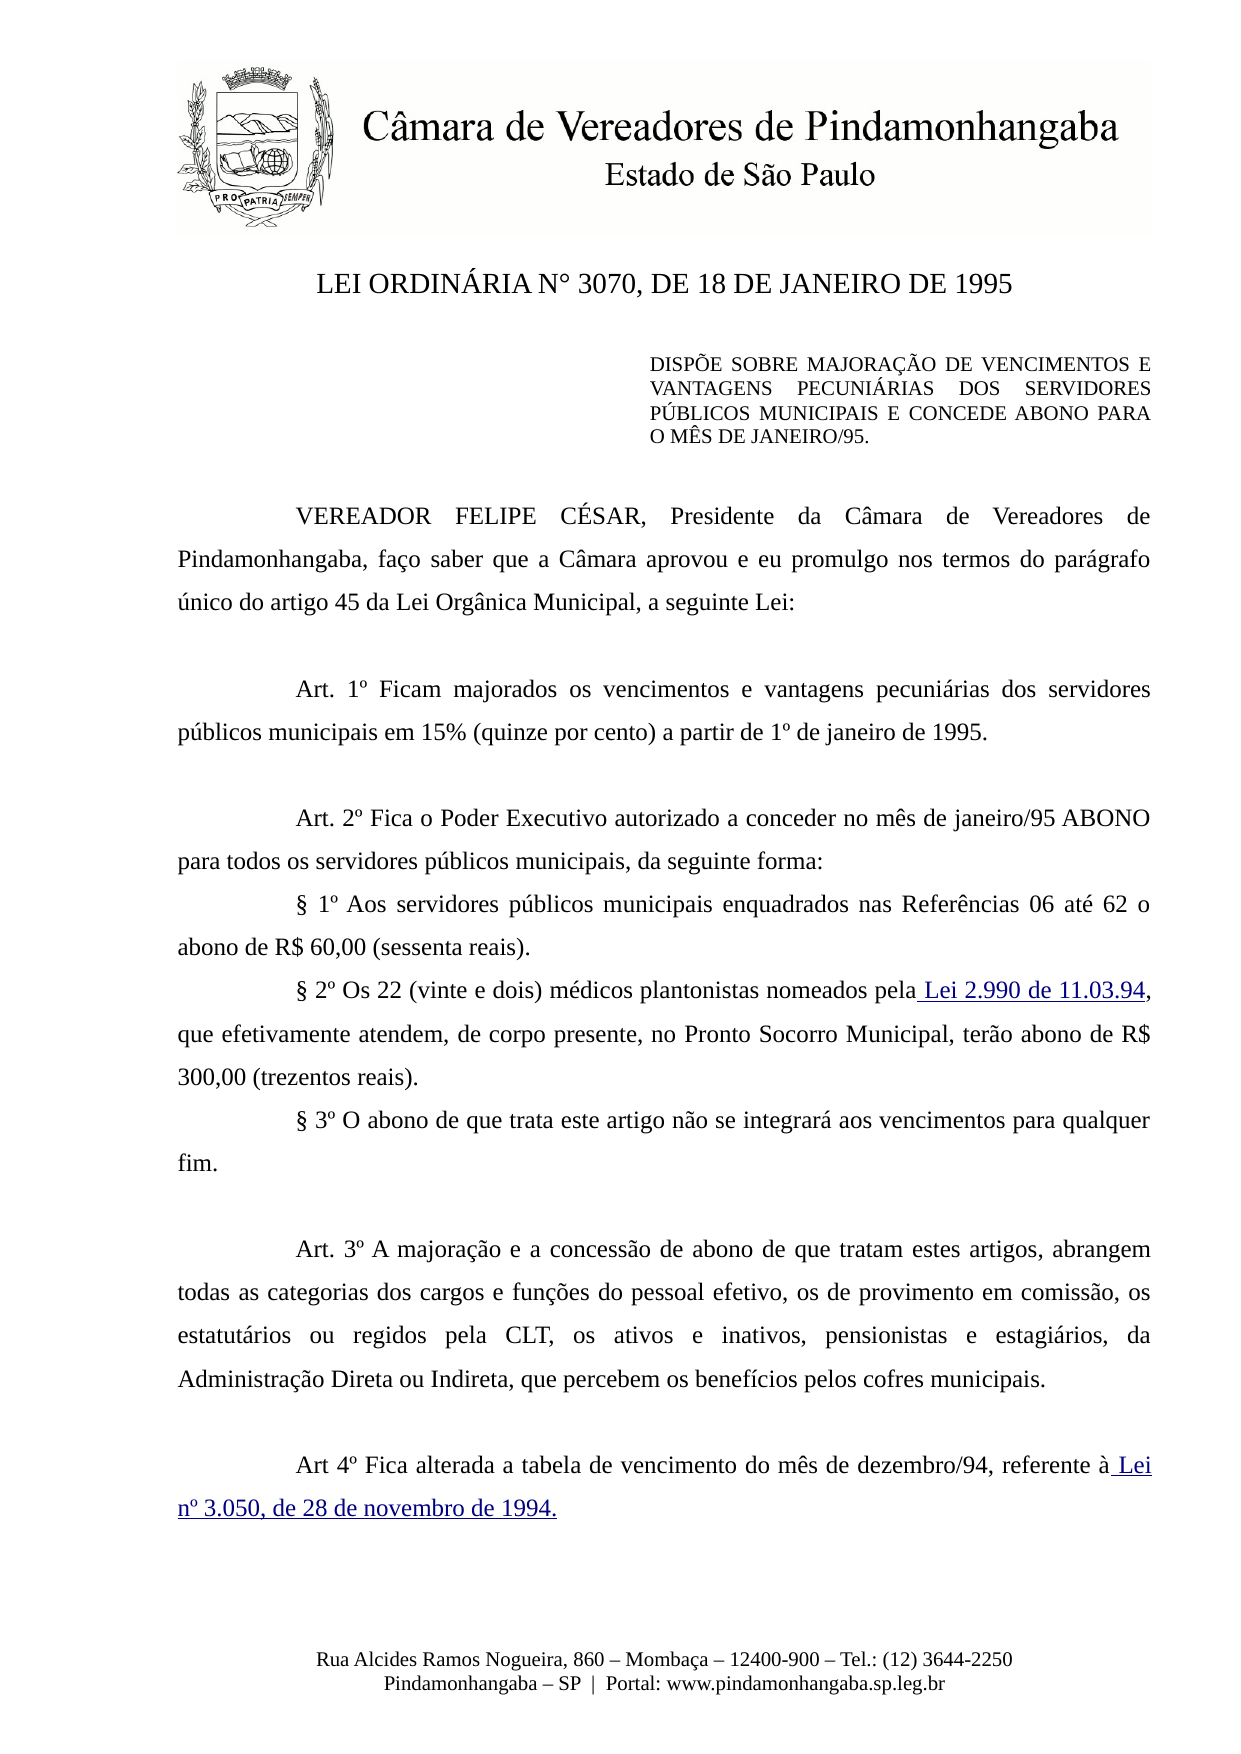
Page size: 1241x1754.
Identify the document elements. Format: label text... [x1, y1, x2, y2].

picture [177, 59, 1152, 236]
text LEI ORDINÁRIA N° 3070, de 18 de janeiro de 1995 [177, 266, 1152, 299]
text DISPÕE SOBRE MAJORAÇÃO DE VENCIMENTOS E VANTAGENS PECUNIÁRIAS DOS SERVIDORES PÚBLICOS MUNICIPAIS E CONCEDE ABONO PARA O MÊS DE JANEIRO/95. [649, 352, 1152, 448]
text § 1º Aos servidores públicos municipais enquadrados nas Referências 06 até 62 o abono de R$ 60,00 (sessenta reais). [177, 889, 1152, 961]
text Art 4º Fica alterada a tabela de vencimento do mês de dezembro/94, referente à Lei nº 3.050, de 28 de novembro de 1994. [177, 1450, 1152, 1522]
text § 3º O abono de que trata este artigo não se integrará aos vencimentos para qualquer fim. [177, 1105, 1152, 1177]
text Art. 3º A majoração e a concessão de abono de que tratam estes artigos, abrangem todas as categorias dos cargos e funções do pessoal efetivo, os de provimento em comissão, os estatutários ou regidos pela CLT, os ativos e inativos, pensionistas e estagiários, da Administração Direta ou Indireta, que percebem os benefícios pelos cofres municipais. [177, 1234, 1152, 1392]
text § 2º Os 22 (vinte e dois) médicos plantonistas nomeados pela Lei 2.990 de 11.03.94, que efetivamente atendem, de corpo presente, no Pronto Socorro Municipal, terão abono de R$ 300,00 (trezentos reais). [177, 976, 1152, 1091]
text Art. 2º Fica o Poder Executivo autorizado a conceder no mês de janeiro/95 ABONO para todos os servidores públicos municipais, da seguinte forma: [177, 803, 1152, 875]
text VEREADOR FELIPE CÉSAR, Presidente da Câmara de Vereadores de Pindamonhangaba, faço saber que a Câmara aprovou e eu promulgo nos termos do parágrafo único do artigo 45 da Lei Orgânica Municipal, a seguinte Lei: [177, 501, 1152, 616]
text Art. 1º Ficam majorados os vencimentos e vantagens pecuniárias dos servidores públicos municipais em 15% (quinze por cento) a partir de 1º de janeiro de 1995. [177, 674, 1152, 746]
